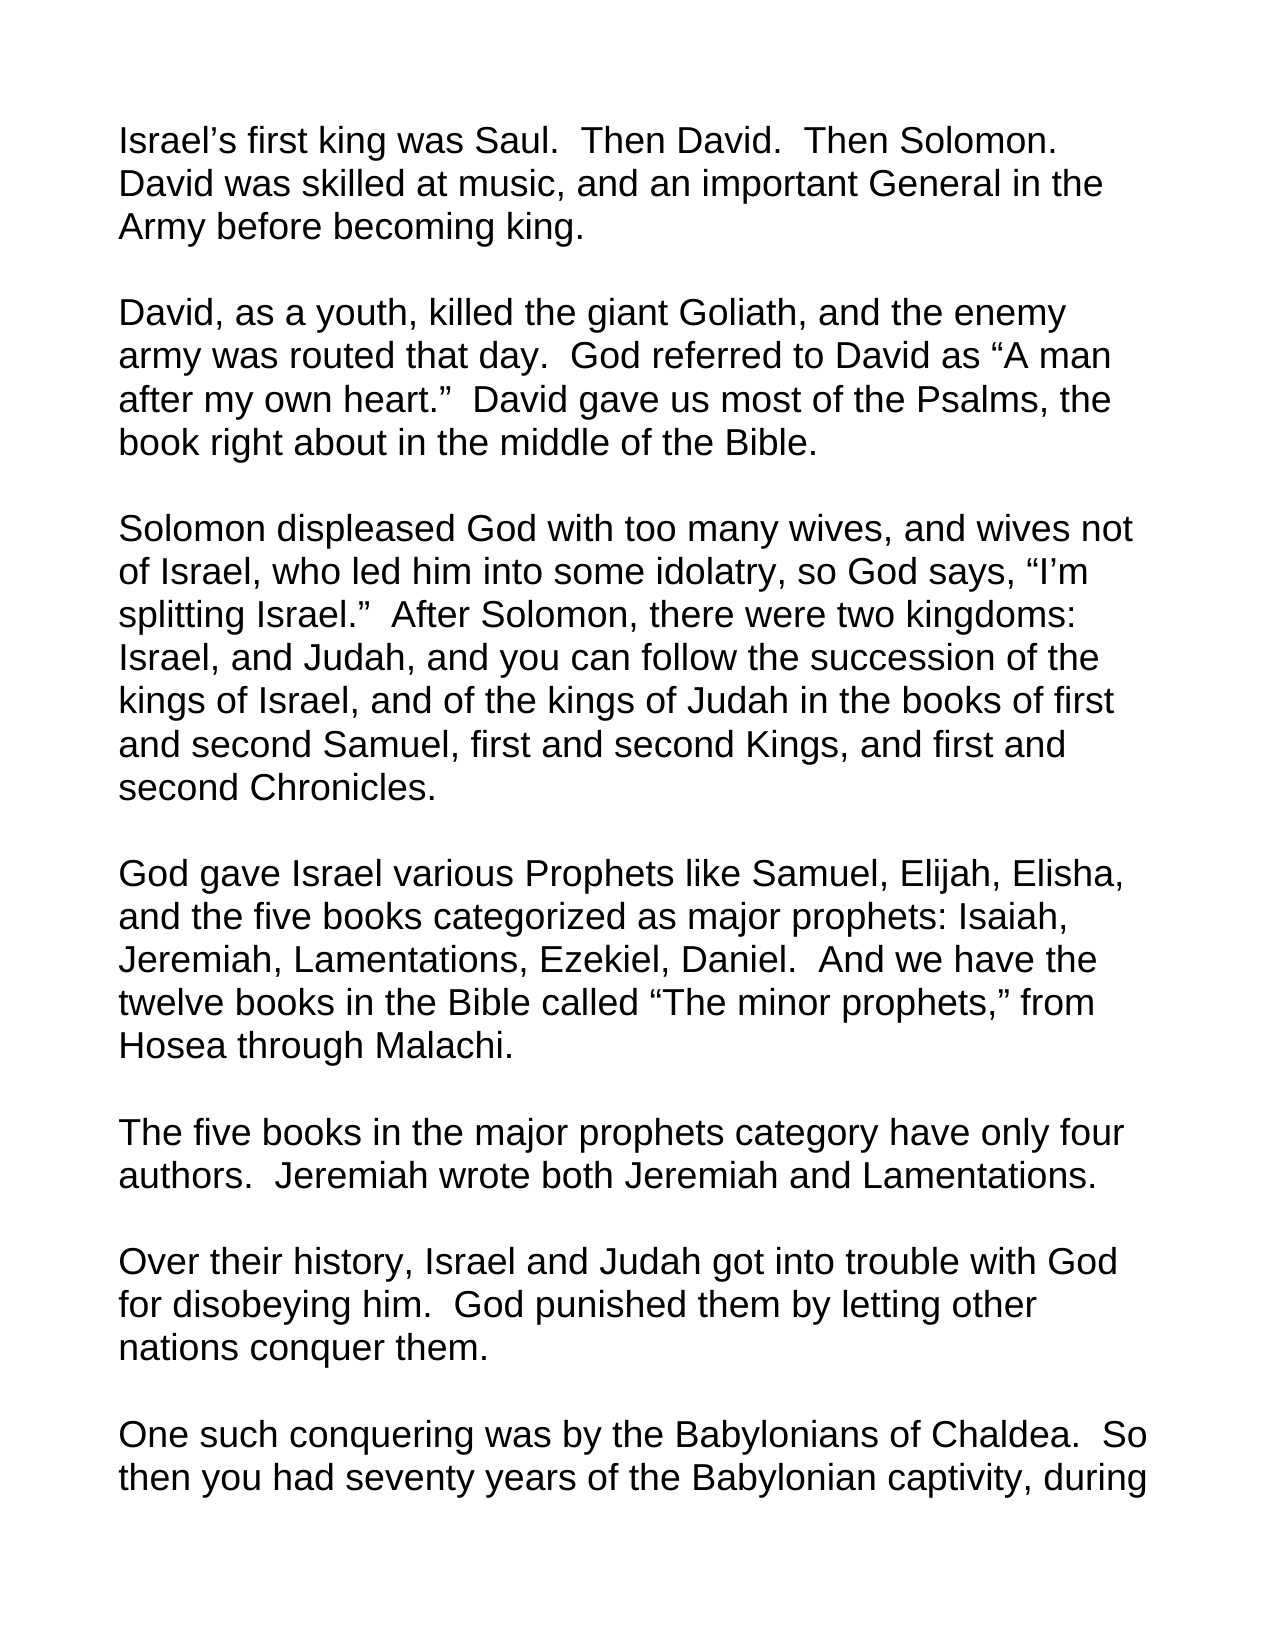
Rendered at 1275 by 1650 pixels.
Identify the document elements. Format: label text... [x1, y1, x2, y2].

text One such conquering was by the Babylonians of Chaldea. So then you had seventy years of the Babylonian captivity, during [118, 1412, 1157, 1498]
text God gave Israel various Prophets like Samuel, Elijah, Elisha, and the five books categorized as major prophets: Isaiah, Jeremiah, Lamentations, Ezekiel, Daniel. And we have the twelve books in the Bible called “The minor prophets,” from Hosea through Malachi. [118, 851, 1157, 1067]
text The five books in the major prophets category have only four authors. Jeremiah wrote both Jeremiah and Lamentations. [118, 1110, 1157, 1196]
text Israel’s first king was Saul. Then David. Then Solomon. David was skilled at music, and an important General in the Army before becoming king. [118, 118, 1157, 247]
text Over their history, Israel and Judah got into trouble with God for disobeying him. God punished them by letting other nations conquer them. [118, 1239, 1157, 1369]
text Solomon displeased God with too many wives, and wives not of Israel, who led him into some idolatry, so God says, “I’m splitting Israel.” After Solomon, there were two kingdoms: Israel, and Judah, and you can follow the succession of the kings of Israel, and of the kings of Judah in the books of first and second Samuel, first and second Kings, and first and second Chronicles. [118, 506, 1157, 808]
text David, as a youth, killed the giant Goliath, and the enemy army was routed that day. God referred to David as “A man after my own heart.” David gave us most of the Psalms, the book right about in the middle of the Bible. [118, 291, 1157, 463]
